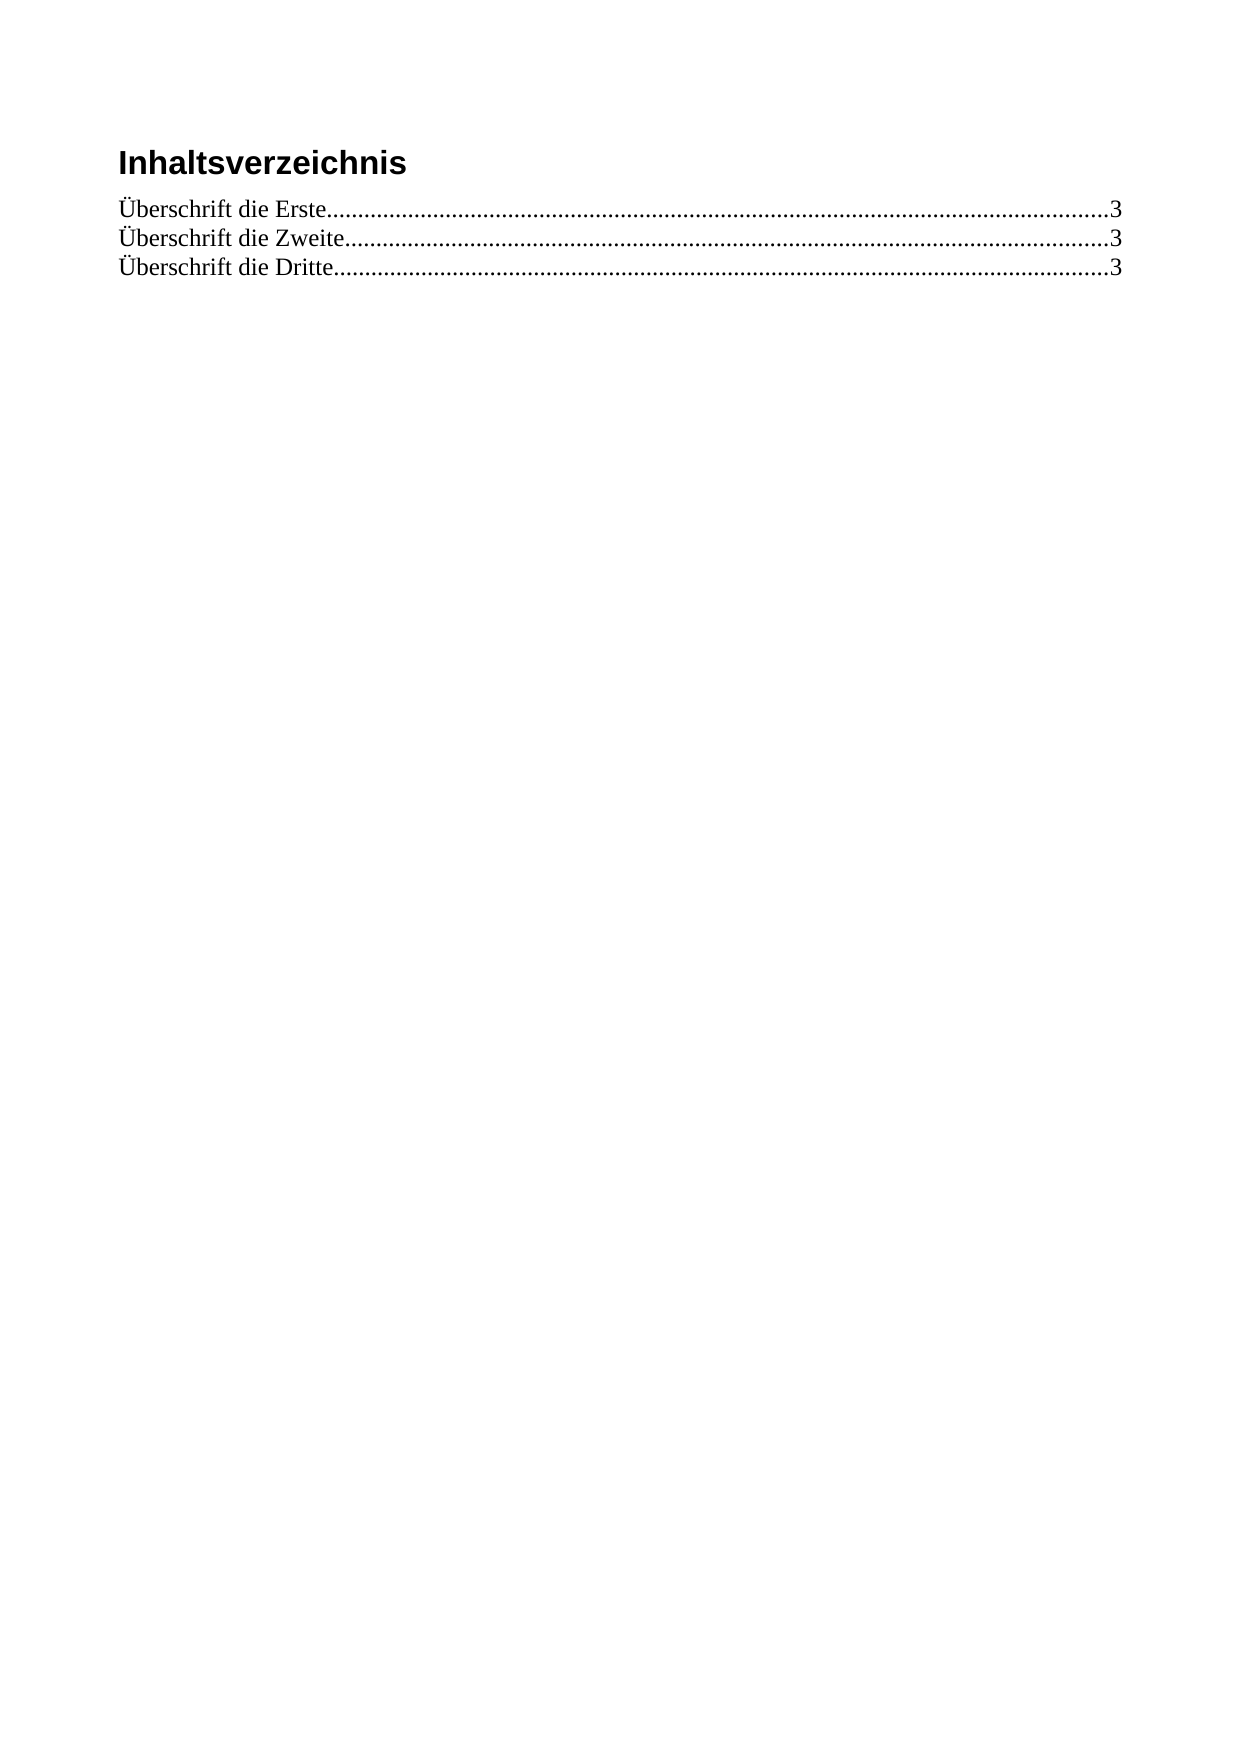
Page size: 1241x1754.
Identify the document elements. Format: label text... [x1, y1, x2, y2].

text Überschrift die Erste 3 [118, 194, 1122, 223]
subtitle Inhaltsverzeichnis [118, 143, 1122, 182]
text Überschrift die Zweite 3 [118, 223, 1122, 252]
text Überschrift die Dritte 3 [118, 252, 1122, 280]
